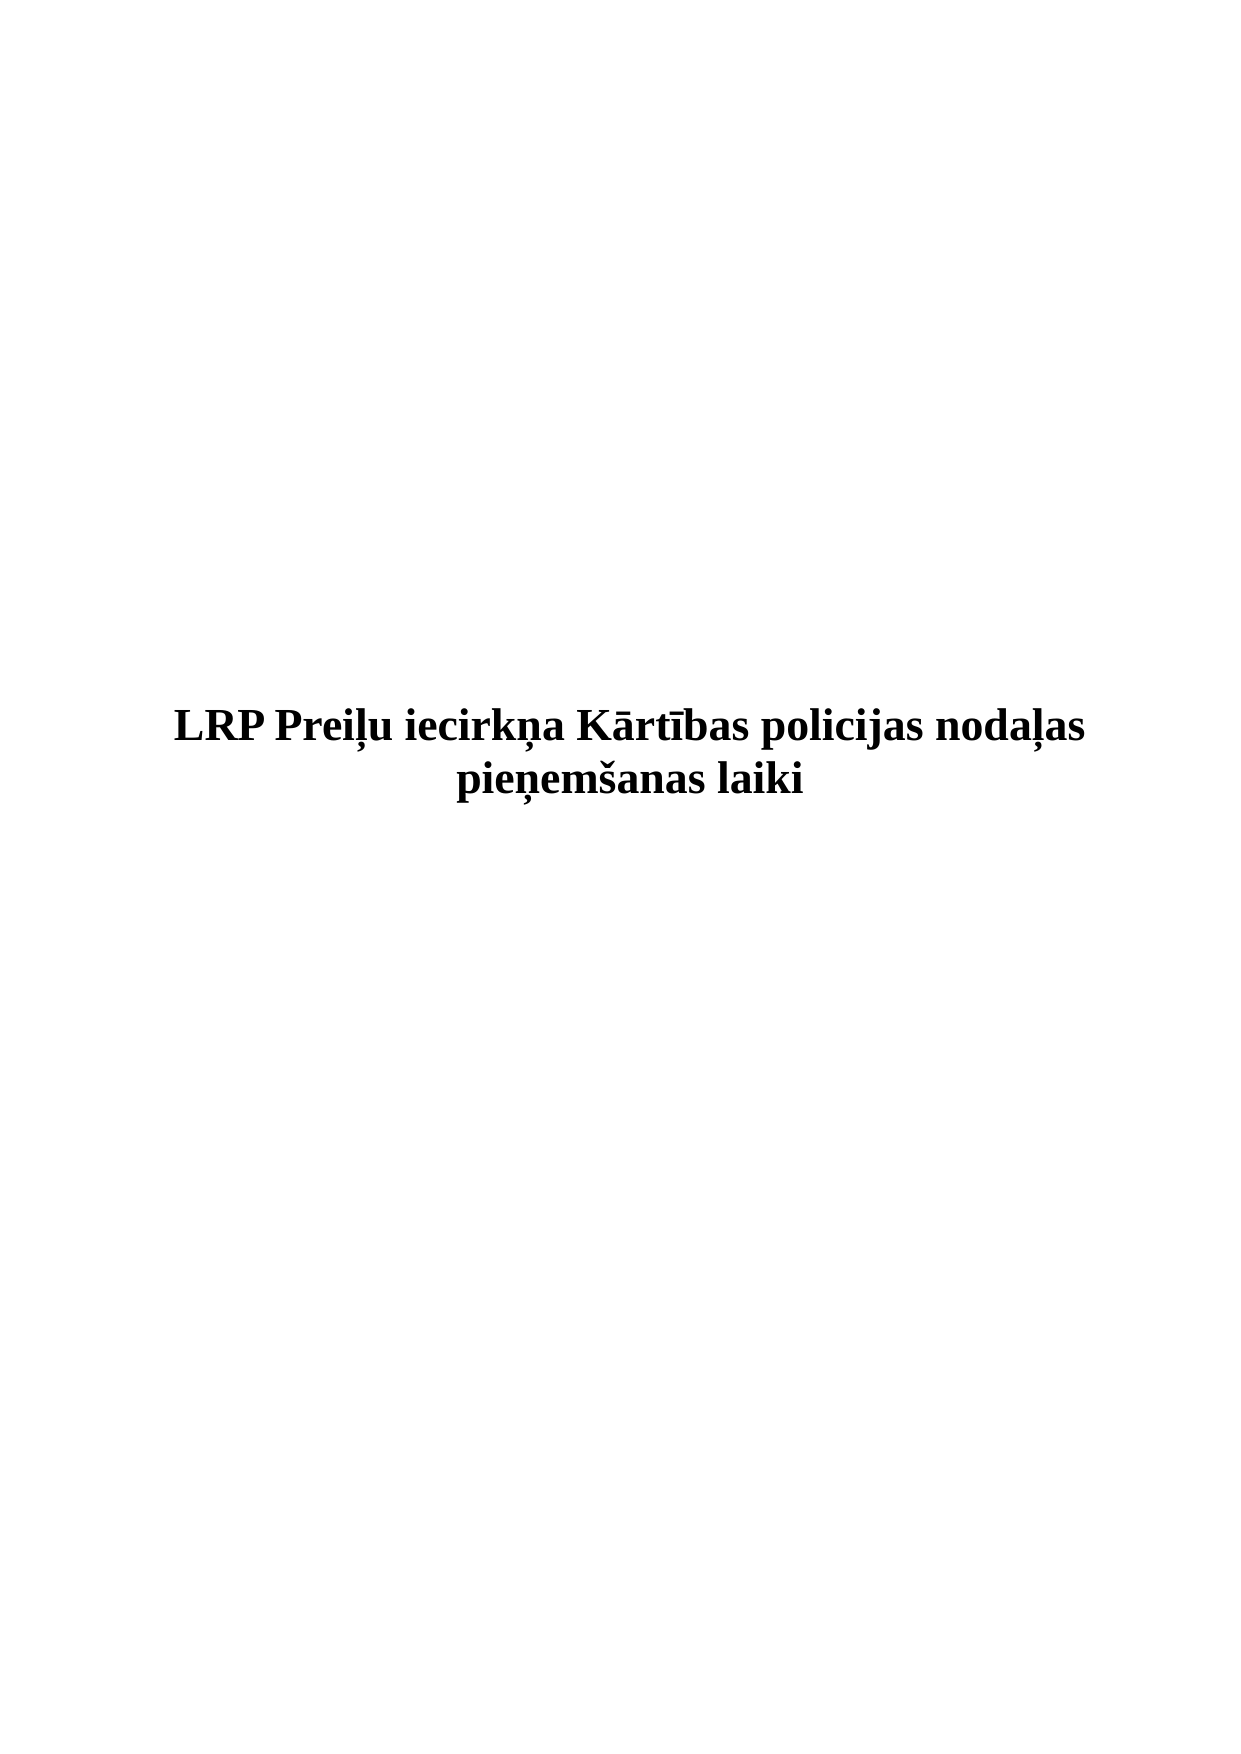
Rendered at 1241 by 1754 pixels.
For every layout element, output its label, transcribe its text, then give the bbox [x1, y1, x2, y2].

text LRP Preiļu iecirkņa Kārtības policijas nodaļas pieņemšanas laiki [94, 698, 1166, 803]
